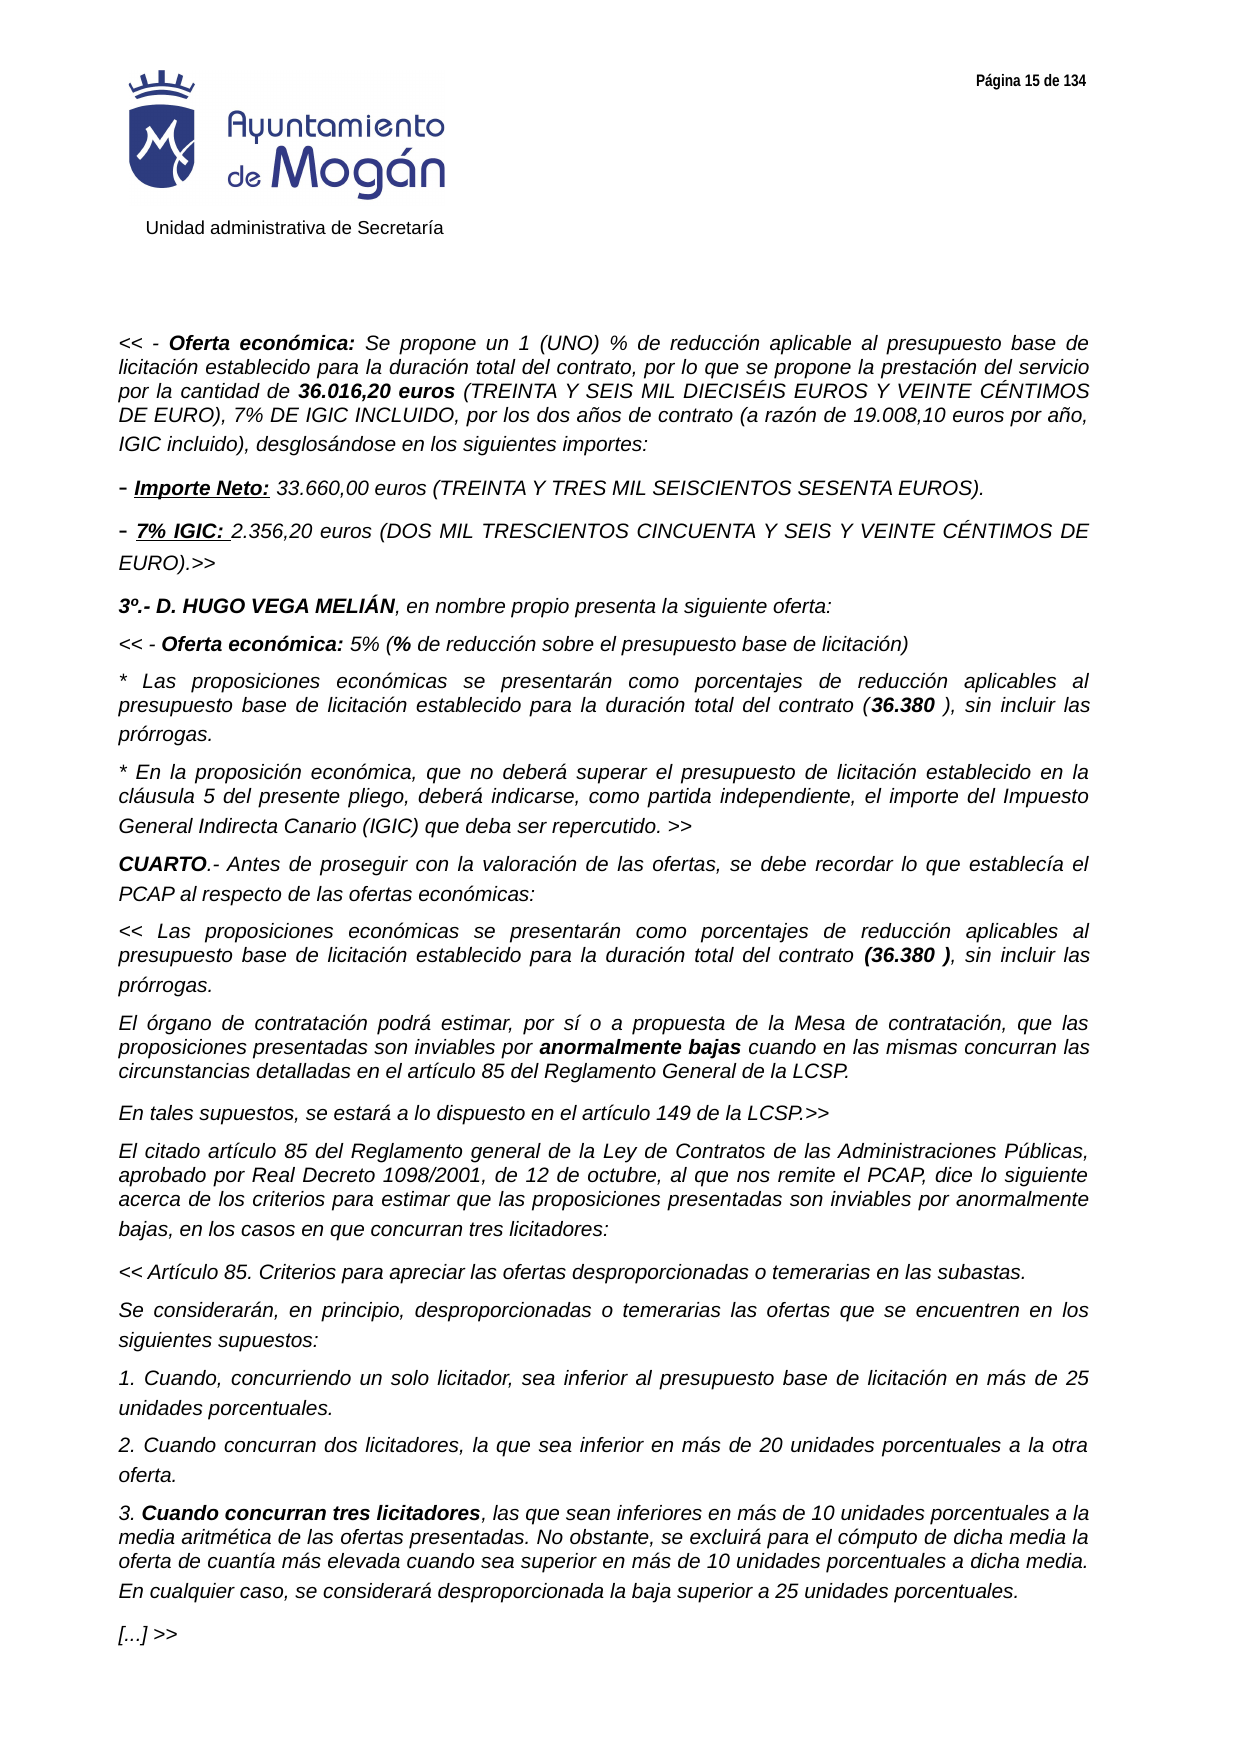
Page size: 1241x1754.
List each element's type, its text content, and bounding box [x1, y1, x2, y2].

text [...] >> [118, 1616, 1092, 1647]
text El citado artículo 85 del Reglamento general de la Ley de Contratos de las Administraciones Públicas, aprobado por Real Decreto 1098/2001, de 12 de octubre, al que nos remite el PCAP, dice lo siguiente acerca de los criterios para estimar que las proposiciones presentadas son inviables por anormalmente bajas, en los casos en que concurran tres licitadores: [118, 1139, 1092, 1242]
picture [128, 70, 445, 206]
text << - Oferta económica: 5% (% de reducción sobre el presupuesto base de licitación) [118, 632, 1092, 656]
text CUARTO.- Antes de proseguir con la valoración de las ofertas, se debe recordar lo que establecía el PCAP al respecto de las ofertas económicas: [118, 852, 1092, 907]
text << Artículo 85. Criterios para apreciar las ofertas desproporcionadas o temerarias en las subastas. [118, 1254, 1092, 1286]
text * En la proposición económica, que no deberá superar el presupuesto de licitación establecido en la cláusula 5 del presente pliego, deberá indicarse, como partida independiente, el importe del Impuesto General Indirecta Canario (IGIC) que deba ser repercutido. >> [118, 760, 1092, 839]
text Se considerarán, en principio, desproporcionadas o temerarias las ofertas que se encuentren en los siguientes supuestos: [118, 1298, 1092, 1353]
text 1. Cuando, concurriendo un solo licitador, sea inferior al presupuesto base de licitación en más de 25 unidades porcentuales. [118, 1366, 1092, 1421]
text En tales supuestos, se estará a lo dispuesto en el artículo 149 de la LCSP.>> [118, 1095, 1092, 1126]
text 2. Cuando concurran dos licitadores, la que sea inferior en más de 20 unidades porcentuales a la otra oferta. [118, 1433, 1092, 1488]
text 3. Cuando concurran tres licitadores, las que sean inferiores en más de 10 unidades porcentuales a la media aritmética de las ofertas presentadas. No obstante, se excluirá para el cómputo de dicha media la oferta de cuantía más elevada cuando sea superior en más de 10 unidades porcentuales a dicha media. En cualquier caso, se considerará desproporcionada la baja superior a 25 unidades porcentuales. [118, 1501, 1092, 1604]
text << - Oferta económica: Se propone un 1 (UNO) % de reducción aplicable al presupuesto base de licitación establecido para la duración total del contrato, por lo que se propone la prestación del servicio por la cantidad de 36.016,20 euros (TREINTA Y SEIS MIL DIECISÉIS EUROS Y VEINTE CÉNTIMOS DE EURO), 7% DE IGIC INCLUIDO, por los dos años de contrato (a razón de 19.008,10 euros por año, IGIC incluido), desglosándose en los siguientes importes: [118, 331, 1092, 457]
text - Importe Neto: 33.660,00 euros (TREINTA Y TRES MIL SEISCIENTOS SESENTA EUROS). [118, 470, 1092, 501]
text - 7% IGIC: 2.356,20 euros (DOS MIL TRESCIENTOS CINCUENTA Y SEIS Y VEINTE CÉNTIMOS DE EURO).>> [118, 514, 1092, 576]
text 3º.- D. HUGO VEGA MELIÁN, en nombre propio presenta la siguiente oferta: [118, 588, 1092, 619]
text << Las proposiciones económicas se presentarán como porcentajes de reducción aplicables al presupuesto base de licitación establecido para la duración total del contrato (36.380 ), sin incluir las prórrogas. [118, 919, 1092, 998]
text * Las proposiciones económicas se presentarán como porcentajes de reducción aplicables al presupuesto base de licitación establecido para la duración total del contrato (36.380 ), sin incluir las prórrogas. [118, 668, 1092, 748]
text El órgano de contratación podrá estimar, por sí o a propuesta de la Mesa de contratación, que las proposiciones presentadas son inviables por anormalmente bajas cuando en las mismas concurran las circunstancias detalladas en el artículo 85 del Reglamento General de la LCSP. [118, 1011, 1092, 1083]
